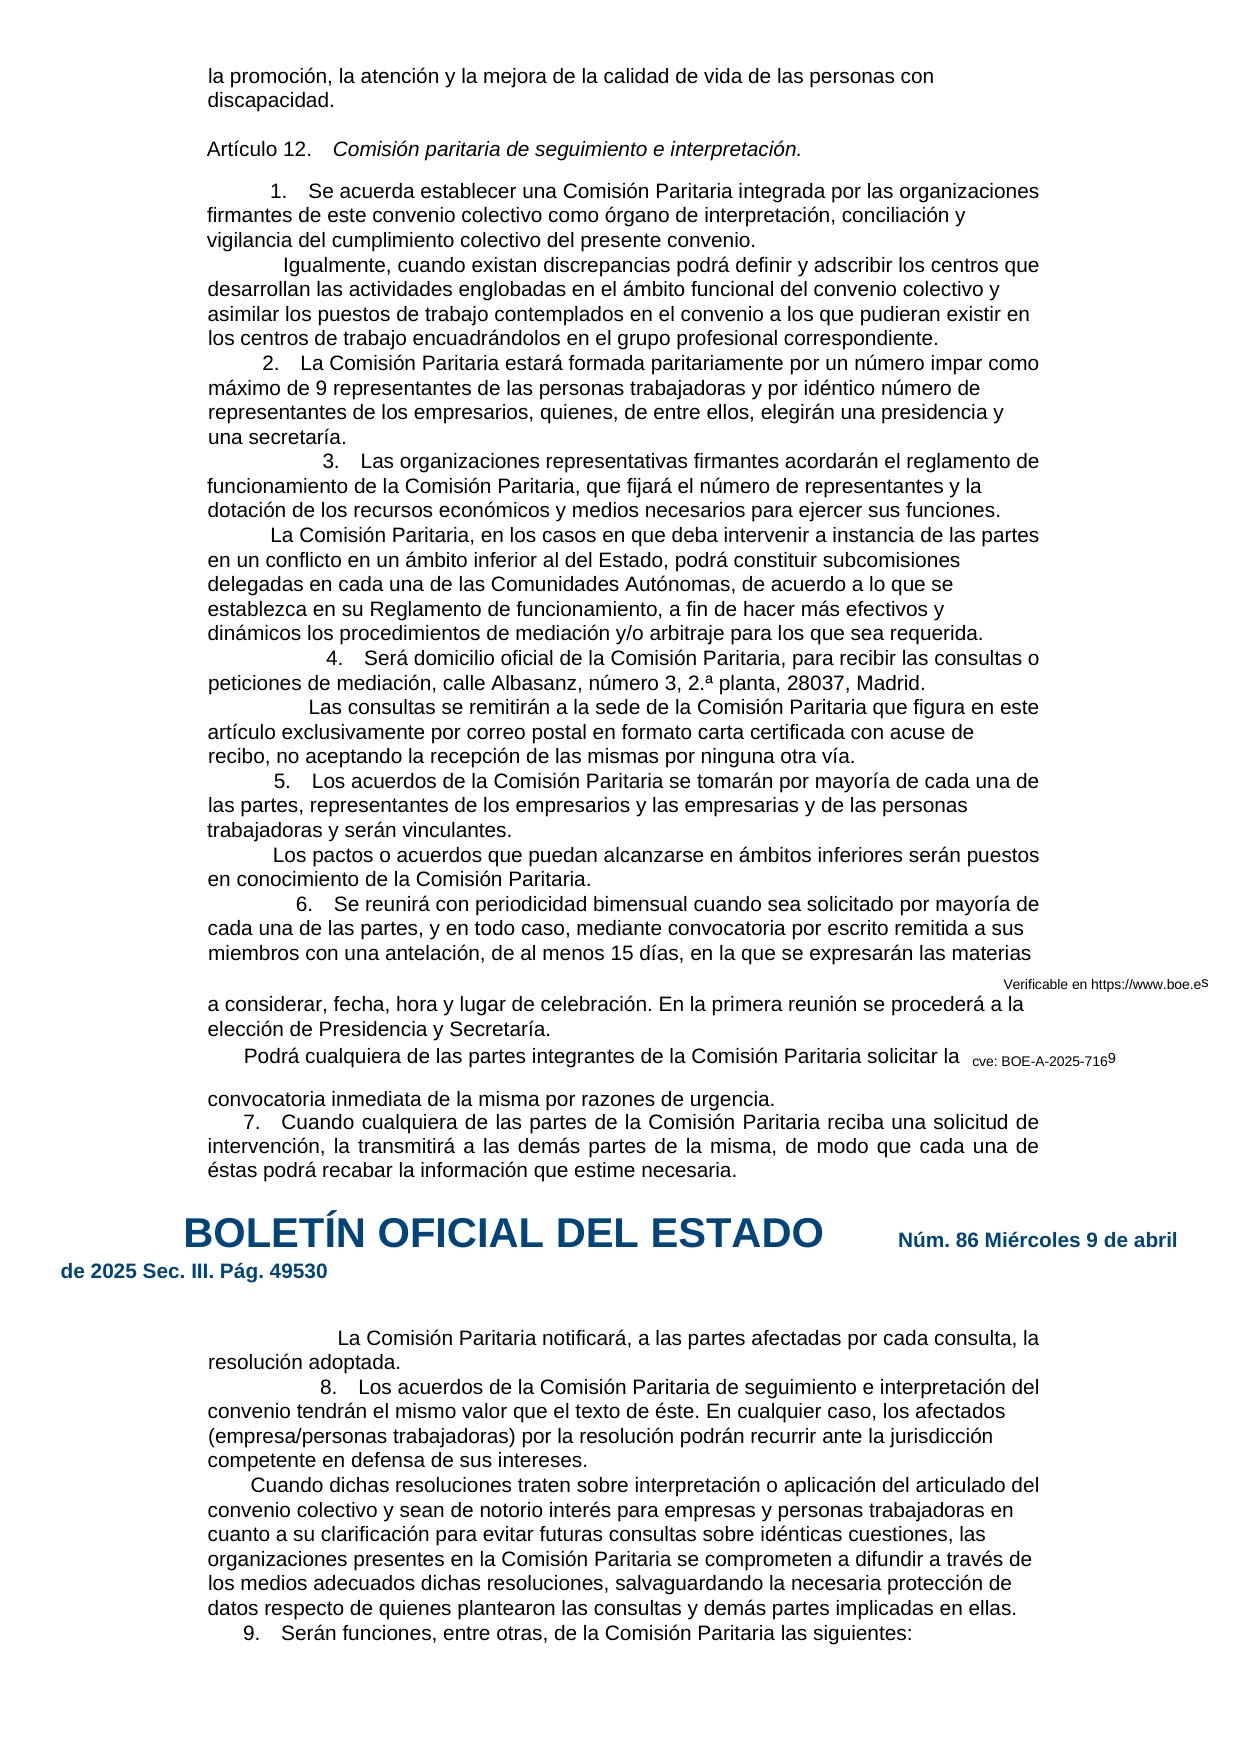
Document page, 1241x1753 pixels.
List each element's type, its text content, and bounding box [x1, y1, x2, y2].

text representantes de los empresarios, quienes, de entre ellos, elegirán una presidencia y [208, 400, 1212, 424]
text Las consultas se remitirán a la sede de la Comisión Paritaria que figura en este [59, 695, 1040, 719]
text recibo, no aceptando la recepción de las mismas por ninguna otra vía. [208, 744, 1212, 768]
text 6. Se reunirá con periodicidad bimensual cuando sea solicitado por mayoría de [59, 892, 1040, 916]
text Cuando dichas resoluciones traten sobre interpretación o aplicación del articulado del [59, 1473, 1040, 1497]
text peticiones de mediación, calle Albasanz, número 3, 2.ª planta, 28037, Madrid. [208, 670, 1212, 694]
text establezca en su Reglamento de funcionamiento, a fin de hacer más efectivos y [207, 597, 1212, 621]
text Podrá cualquiera de las partes integrantes de la Comisión Paritaria solicitar la cve: BOE-A-2025-7169 [244, 1041, 1196, 1069]
text Artículo 12. Comisión paritaria de seguimiento e interpretación. [207, 136, 1212, 160]
text 2. La Comisión Paritaria estará formada paritariamente por un número impar como [59, 351, 1040, 375]
text competente en defensa de sus intereses. [207, 1448, 1212, 1472]
text en un conflicto en un ámbito inferior al del Estado, podrá constituir subcomisiones [207, 547, 1212, 571]
text dotación de los recursos económicos y medios necesarios para ejercer sus funciones. [207, 498, 1212, 522]
text miembros con una antelación, de al menos 15 días, en la que se expresarán las materias [208, 941, 1212, 965]
text Los pactos o acuerdos que puedan alcanzarse en ámbitos inferiores serán puestos [59, 842, 1040, 866]
text cuanto a su clarificación para evitar futuras consultas sobre idénticas cuestiones, las [207, 1522, 1212, 1546]
text Verificable en https://www.boe.es [59, 965, 1208, 992]
text 3. Las organizaciones representativas firmantes acordarán el reglamento de [59, 449, 1040, 473]
text convenio tendrán el mismo valor que el texto de éste. En cualquier caso, los afectados [207, 1399, 1212, 1423]
text la promoción, la atención y la mejora de la calidad de vida de las personas con [208, 63, 1212, 87]
text los medios adecuados dichas resoluciones, salvaguardando la necesaria protección de [208, 1571, 1212, 1595]
text 9. Serán funciones, entre otras, de la Comisión Paritaria las siguientes: [243, 1620, 1212, 1644]
text las partes, representantes de los empresarios y las empresarias y de las personas [208, 793, 1212, 817]
text datos respecto de quienes plantearon las consultas y demás partes implicadas en ellas. [207, 1596, 1212, 1620]
text delegadas en cada una de las Comunidades Autónomas, de acuerdo a lo que se [207, 572, 1212, 596]
text firmantes de este convenio colectivo como órgano de interpretación, conciliación y [207, 203, 1212, 227]
text en conocimiento de la Comisión Paritaria. [207, 867, 1212, 891]
text (empresa/personas trabajadoras) por la resolución podrán recurrir ante la jurisdicción [208, 1424, 1212, 1448]
text vigilancia del cumplimiento colectivo del presente convenio. [207, 228, 1212, 252]
text 5. Los acuerdos de la Comisión Paritaria se tomarán por mayoría de cada una de [59, 769, 1040, 793]
text dinámicos los procedimientos de mediación y/o arbitraje para los que sea requerida. [207, 621, 1212, 645]
text organizaciones presentes en la Comisión Paritaria se comprometen a difundir a través de [207, 1547, 1212, 1571]
text artículo exclusivamente por correo postal en formato carta certificada con acuse de [207, 719, 1212, 743]
text una secretaría. [208, 424, 1212, 448]
text convocatoria inmediata de la misma por razones de urgencia. [207, 1086, 1212, 1110]
text desarrollan las actividades englobadas en el ámbito funcional del convenio colectivo y [207, 277, 1212, 301]
picture [58, 1195, 183, 1248]
text a considerar, fecha, hora y lugar de celebración. En la primera reunión se procederá a la [207, 992, 1212, 1016]
text elección de Presidencia y Secretaría. [207, 1017, 1212, 1041]
text La Comisión Paritaria notificará, a las partes afectadas por cada consulta, la [59, 1325, 1040, 1349]
text funcionamiento de la Comisión Paritaria, que fijará el número de representantes y la [207, 474, 1212, 498]
text discapacidad. [207, 88, 1212, 112]
text 1. Se acuerda establecer una Comisión Paritaria integrada por las organizaciones [59, 179, 1040, 203]
text 8. Los acuerdos de la Comisión Paritaria de seguimiento e interpretación del [59, 1374, 1040, 1398]
text convenio colectivo y sean de notorio interés para empresas y personas trabajadoras en [207, 1497, 1212, 1521]
text La Comisión Paritaria, en los casos en que deba intervenir a instancia de las partes [59, 523, 1040, 547]
text resolución adoptada. [208, 1350, 1212, 1374]
text trabajadoras y serán vinculantes. [207, 818, 1212, 842]
text 7. Cuando cualquiera de las partes de la Comisión Paritaria reciba una solicitud de intervención, la transmitirá a las demás partes de la misma, de modo que cada una de éstas podrá recabar la información que estime necesaria. [207, 1111, 1040, 1182]
text los centros de trabajo encuadrándolos en el grupo profesional correspondiente. [208, 326, 1212, 350]
text Igualmente, cuando existan discrepancias podrá definir y adscribir los centros que [59, 252, 1040, 276]
text BOLETÍN OFICIAL DEL ESTADO Núm. 86 Miércoles 9 de abril de 2025 Sec. III. Pág. 49530 [59, 1182, 1182, 1283]
picture [835, 1182, 898, 1248]
text cada una de las partes, y en todo caso, mediante convocatoria por escrito remitida a sus [207, 916, 1212, 940]
text máximo de 9 representantes de las personas trabajadoras y por idéntico número de [208, 375, 1212, 399]
text asimilar los puestos de trabajo contemplados en el convenio a los que pudieran existir en [207, 302, 1212, 326]
text 4. Será domicilio oficial de la Comisión Paritaria, para recibir las consultas o [59, 646, 1040, 670]
